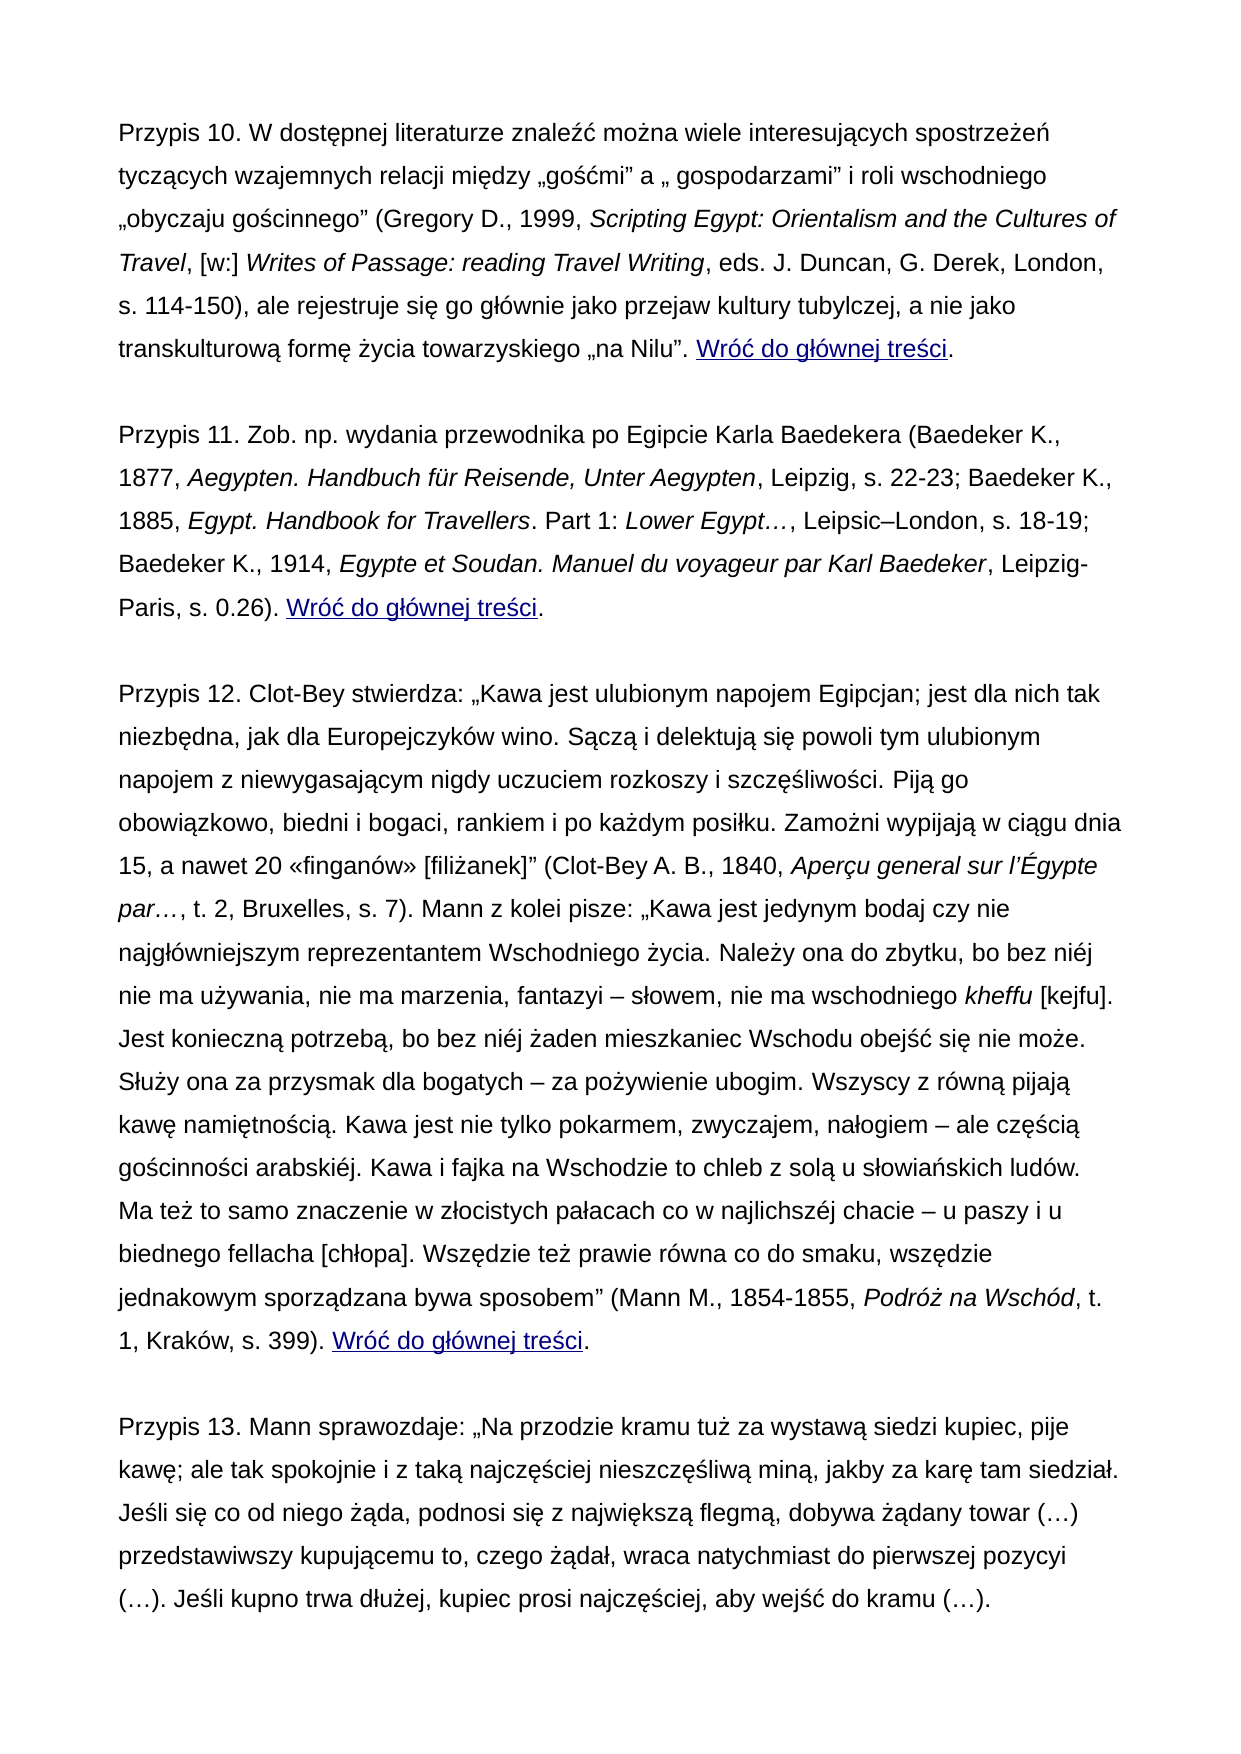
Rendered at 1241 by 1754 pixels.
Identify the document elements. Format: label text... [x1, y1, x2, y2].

text Przypis 10. W dostępnej literaturze znaleźć można wiele interesujących spostrzeżeń tyczących wzajemnych relacji między „gośćmi” a „ gospodarzami” i roli wschodniego „obyczaju gościnnego” (Gregory D., 1999, Scripting Egypt: Orientalism and the Cultures of Travel, [w:] Writes of Passage: reading Travel Writing, eds. J. Duncan, G. Derek, London, s. 114-150), ale rejestruje się go głównie jako przejaw kultury tubylczej, a nie jako transkulturową formę życia towarzyskiego „na Nilu”. Wróć do głównej treści. [118, 118, 1122, 362]
text Przypis 12. Clot-Bey stwierdza: „Kawa jest ulubionym napojem Egipcjan; jest dla nich tak niezbędna, jak dla Europejczyków wino. Sączą i delektują się powoli tym ulubionym napojem z niewygasającym nigdy uczuciem rozkoszy i szczęśliwości. Piją go obowiązkowo, biedni i bogaci, rankiem i po każdym posiłku. Zamożni wypijają w ciągu dnia 15, a nawet 20 «finganów» [filiżanek]” (Clot-Bey A. B., 1840, Aperçu general sur l’Égypte par…, t. 2, Bruxelles, s. 7). Mann z kolei pisze: „Kawa jest jedynym bodaj czy nie najgłówniejszym reprezentantem Wschodniego życia. Należy ona do zbytku, bo bez niéj nie ma używania, nie ma marzenia, fantazyi – słowem, nie ma wschodniego kheffu [kejfu]. Jest konieczną potrzebą, bo bez niéj żaden mieszkaniec Wschodu obejść się nie może. Służy ona za przysmak dla bogatych – za pożywienie ubogim. Wszyscy z równą pijają kawę namiętnością. Kawa jest nie tylko pokarmem, zwyczajem, nałogiem – ale częścią gościnności arabskiéj. Kawa i fajka na Wschodzie to chleb z solą u słowiańskich ludów. Ma też to samo znaczenie w złocistych pałacach co w najlichszéj chacie – u paszy i u biednego fellacha [chłopa]. Wszędzie też prawie równa co do smaku, wszędzie jednakowym sporządzana bywa sposobem” (Mann M., 1854-1855, Podróż na Wschód, t. 1, Kraków, s. 399). Wróć do głównej treści. [118, 679, 1122, 1354]
text Przypis 11. Zob. np. wydania przewodnika po Egipcie Karla Baedekera (Baedeker K., 1877, Aegypten. Handbuch für Reisende, Unter Aegypten, Leipzig, s. 22-23; Baedeker K., 1885, Egypt. Handbook for Travellers. Part 1: Lower Egypt…, Leipsic–London, s. 18-19; Baedeker K., 1914, Egypte et Soudan. Manuel du voyageur par Karl Baedeker, Leipzig-Paris, s. 0.26). Wróć do głównej treści. [118, 420, 1122, 621]
text Przypis 13. Mann sprawozdaje: „Na przodzie kramu tuż za wystawą siedzi kupiec, pije kawę; ale tak spokojnie i z taką najczęściej nieszczęśliwą miną, jakby za karę tam siedział. Jeśli się co od niego żąda, podnosi się z największą flegmą, dobywa żądany towar (…) przedstawiwszy kupującemu to, czego żądał, wraca natychmiast do pierwszej pozycyi (…). Jeśli kupno trwa dłużej, kupiec prosi najczęściej, aby wejść do kramu (…). [118, 1412, 1122, 1613]
